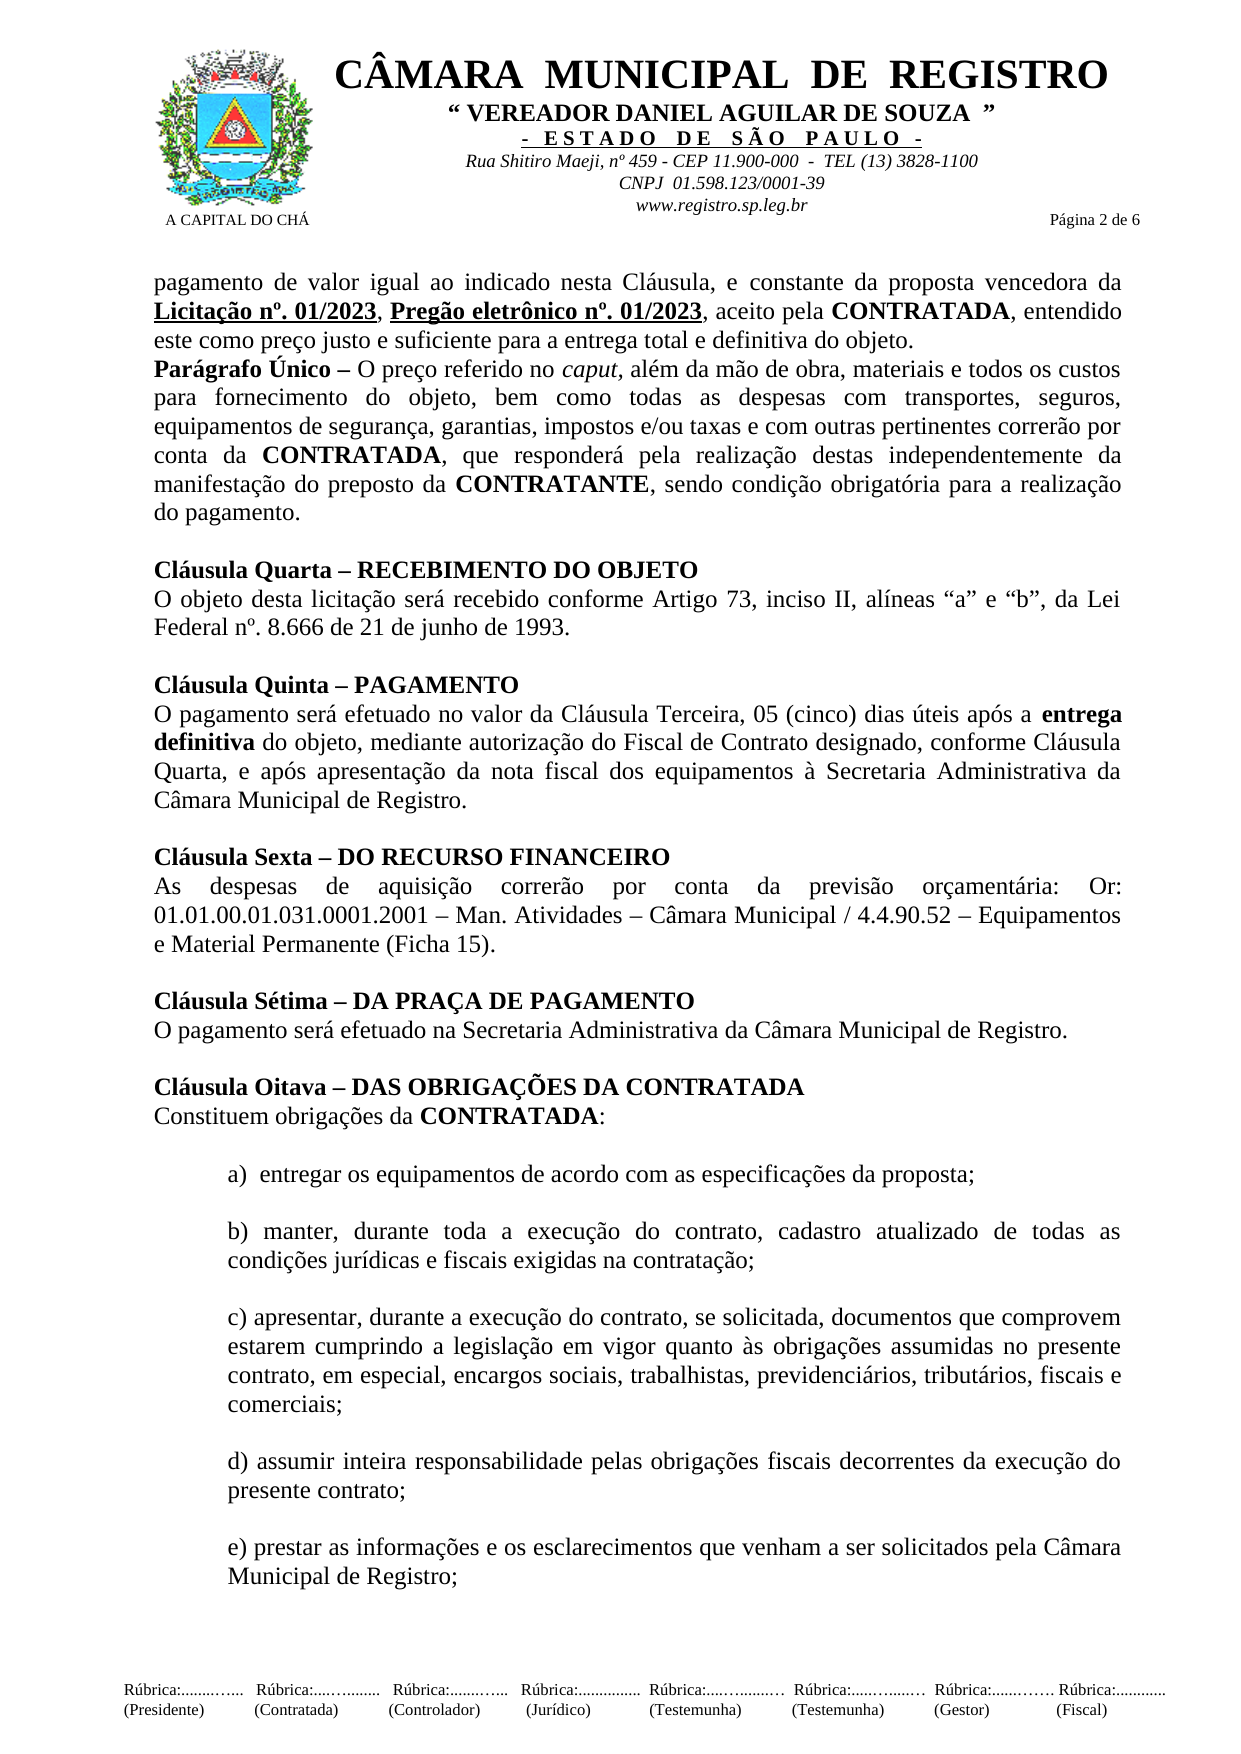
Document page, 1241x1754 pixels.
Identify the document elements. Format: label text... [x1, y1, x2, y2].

text a) entregar os equipamentos de acordo com as especificações da proposta; [227, 1159, 1122, 1187]
text c) apresentar, durante a execução do contrato, se solicitada, documentos que comprovem estarem cumprindo a legislação em vigor quanto às obrigações assumidas no presente contrato, em especial, encargos sociais, trabalhistas, previdenciários, tributários, fiscais e comerciais; [227, 1302, 1122, 1417]
text O pagamento será efetuado no valor da Cláusula Terceira, 05 (cinco) dias úteis após a entrega definitiva do objeto, mediante autorização do Fiscal de Contrato designado, conforme Cláusula Quarta, e após apresentação da nota fiscal dos equipamentos à Secretaria Administrativa da Câmara Municipal de Registro. [153, 699, 1122, 814]
text Parágrafo Único – O preço referido no caput, além da mão de obra, materiais e todos os custos para fornecimento do objeto, bem como todas as despesas com transportes, seguros, equipamentos de segurança, garantias, impostos e/ou taxas e com outras pertinentes correrão por conta da CONTRATADA, que responderá pela realização destas independentemente da manifestação do preposto da CONTRATANTE, sendo condição obrigatória para a realização do pagamento. [153, 354, 1122, 526]
text Cláusula Quinta – PAGAMENTO [153, 670, 1122, 699]
text d) assumir inteira responsabilidade pelas obrigações fiscais decorrentes da execução do presente contrato; [227, 1446, 1122, 1504]
text b) manter, durante toda a execução do contrato, cadastro atualizado de todas as condições jurídicas e fiscais exigidas na contratação; [227, 1216, 1122, 1274]
text Cláusula Quarta – RECEBIMENTO DO OBJETO [153, 555, 1122, 584]
text Constituem obrigações da CONTRATADA: [153, 1101, 1122, 1130]
text O objeto desta licitação será recebido conforme Artigo 73, inciso II, alíneas “a” e “b”, da Lei Federal nº. 8.666 de 21 de junho de 1993. [153, 584, 1122, 641]
text Cláusula Sétima – DA PRAÇA DE PAGAMENTO [153, 986, 1122, 1015]
text e) prestar as informações e os esclarecimentos que venham a ser solicitados pela Câmara Municipal de Registro; [227, 1532, 1122, 1590]
text As despesas de aquisição correrão por conta da previsão orçamentária: Or: 01.01.00.01.031.0001.2001 – Man. Atividades – Câmara Municipal / 4.4.90.52 – Equipamentos e Material Permanente (Ficha 15). [153, 871, 1122, 957]
text pagamento de valor igual ao indicado nesta Cláusula, e constante da proposta vencedora da Licitação nº. 01/2023, Pregão eletrônico nº. 01/2023, aceito pela CONTRATADA, entendido este como preço justo e suficiente para a entrega total e definitiva do objeto. [153, 267, 1122, 354]
text O pagamento será efetuado na Secretaria Administrativa da Câmara Municipal de Registro. [153, 1015, 1122, 1044]
text Cláusula Oitava – DAS OBRIGAÇÕES DA CONTRATADA [153, 1072, 1122, 1101]
text Cláusula Sexta – DO RECURSO FINANCEIRO [153, 842, 1122, 871]
